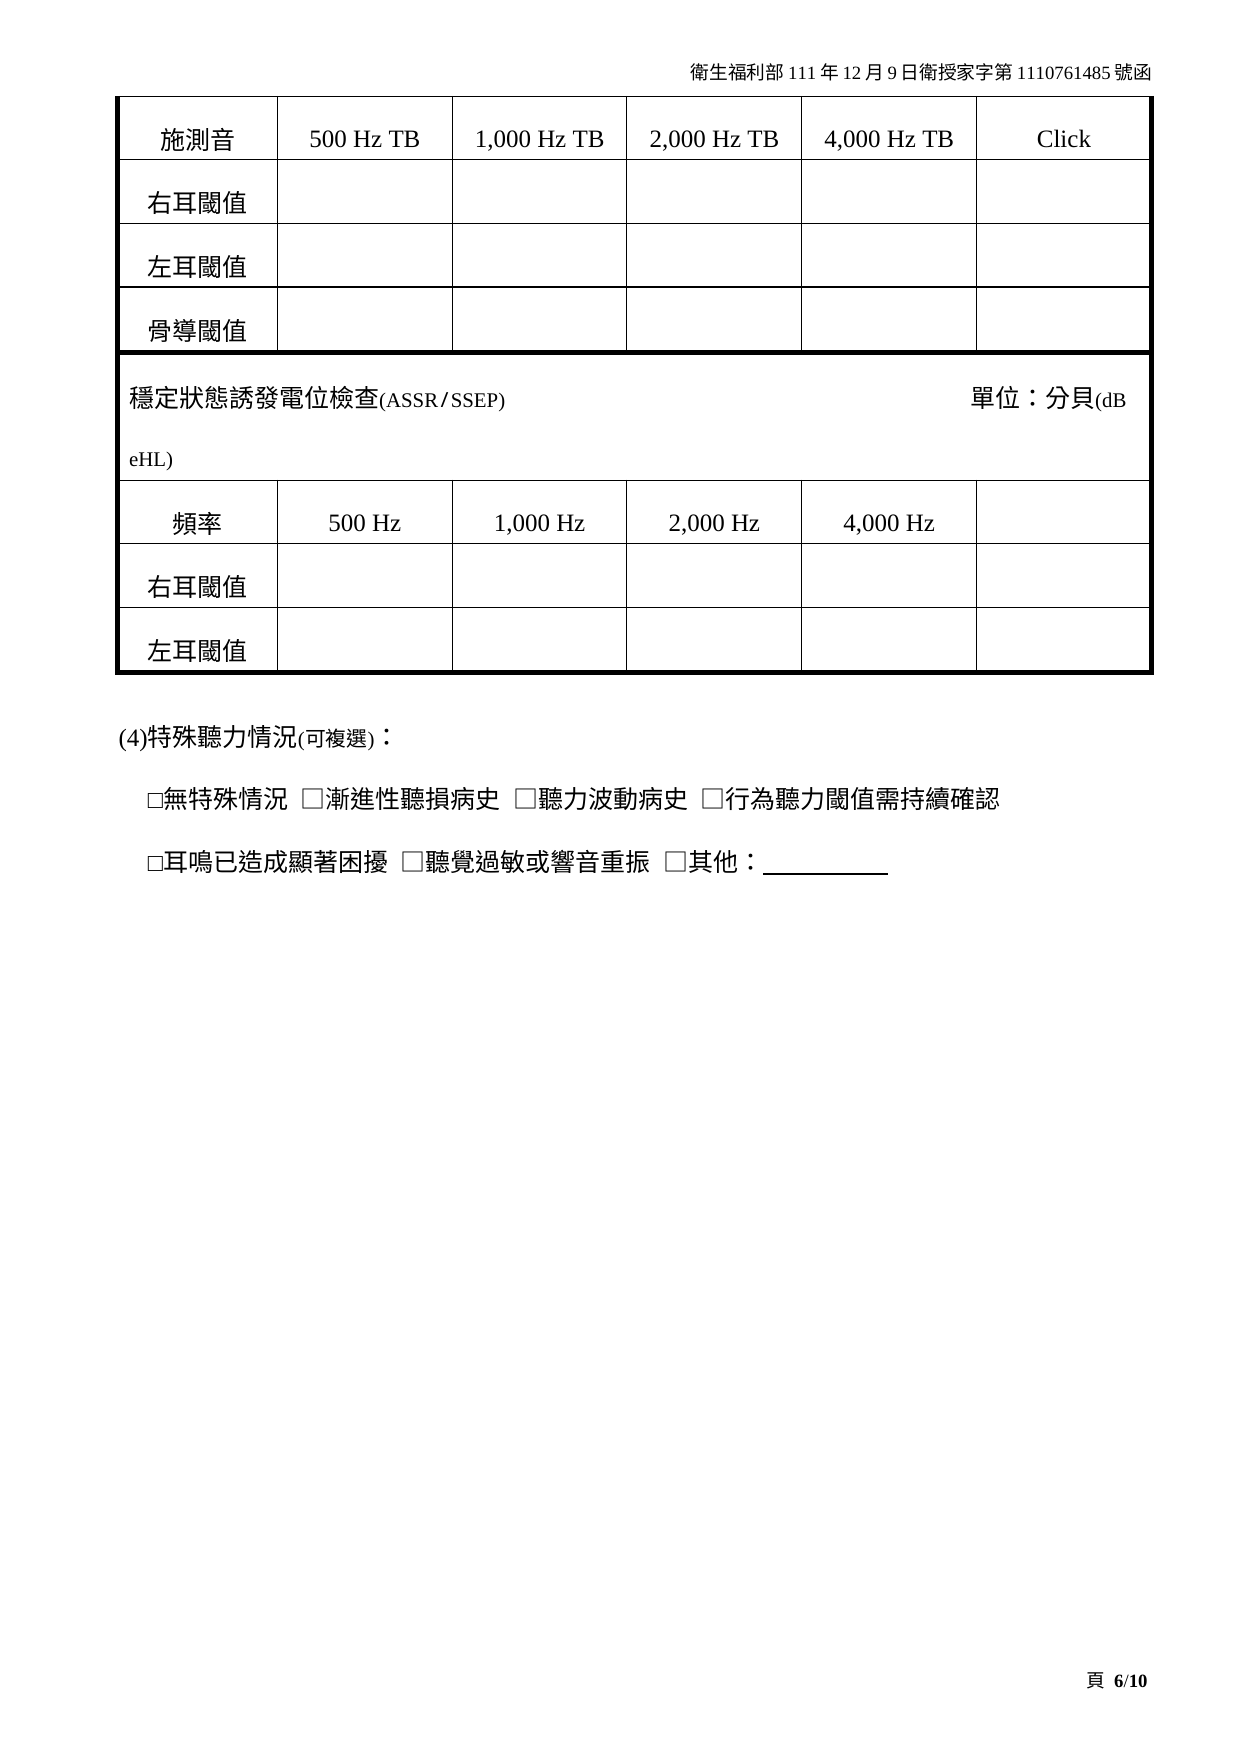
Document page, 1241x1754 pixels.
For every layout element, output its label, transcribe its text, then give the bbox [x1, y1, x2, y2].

table_cell [453, 160, 626, 223]
table_cell 施測音 [120, 97, 277, 159]
table_cell 500 Hz [278, 481, 452, 543]
table_cell [453, 288, 626, 350]
table_cell [977, 608, 1149, 670]
table_cell 1,000 Hz TB [453, 97, 626, 159]
table_cell [627, 224, 801, 286]
table_cell 2,000 Hz [627, 481, 801, 543]
table_cell [627, 160, 801, 223]
table_cell 2,000 Hz TB [627, 97, 801, 159]
table_cell 左耳閾值 [120, 224, 277, 286]
table_cell 頻率 [120, 481, 277, 543]
table_cell [453, 544, 626, 607]
table_cell [977, 481, 1149, 543]
table_cell Click [977, 97, 1149, 159]
table_cell 4,000 Hz TB [802, 97, 976, 159]
list 特殊聽力情況(可複選)： [118, 694, 1152, 756]
table_cell 右耳閾值 [120, 544, 277, 607]
text □無特殊情況 □漸進性聽損病史 □聽力波動病史 □行為聽力閾值需持續確認 [148, 756, 1152, 819]
table_cell [802, 160, 976, 223]
table_cell [802, 544, 976, 607]
table_cell [278, 224, 452, 286]
table_cell [802, 288, 976, 350]
table_cell [278, 160, 452, 223]
table_cell 1,000 Hz [453, 481, 626, 543]
table_cell 4,000 Hz [802, 481, 976, 543]
table_cell [278, 608, 452, 670]
table_cell 500 Hz TB [278, 97, 452, 159]
table_cell [627, 544, 801, 607]
table_cell [278, 544, 452, 607]
table_cell [802, 608, 976, 670]
table_cell [453, 224, 626, 286]
table_cell [627, 288, 801, 350]
table_cell [802, 224, 976, 286]
text □耳鳴已造成顯著困擾 □聽覺過敏或響音重振 □其他： [148, 819, 1152, 881]
table_cell 穩定狀態誘發電位檢查(ASSR/SSEP) 單位：分貝(dB eHL) [120, 355, 1149, 479]
table_cell 右耳閾值 [120, 160, 277, 223]
table_cell [977, 224, 1149, 286]
table_cell [977, 160, 1149, 223]
table_cell [627, 608, 801, 670]
table_cell [278, 288, 452, 350]
table_cell [977, 288, 1149, 350]
table_cell [977, 544, 1149, 607]
table_cell 骨導閾值 [120, 288, 277, 350]
table_cell 左耳閾值 [120, 608, 277, 670]
table_cell [453, 608, 626, 670]
